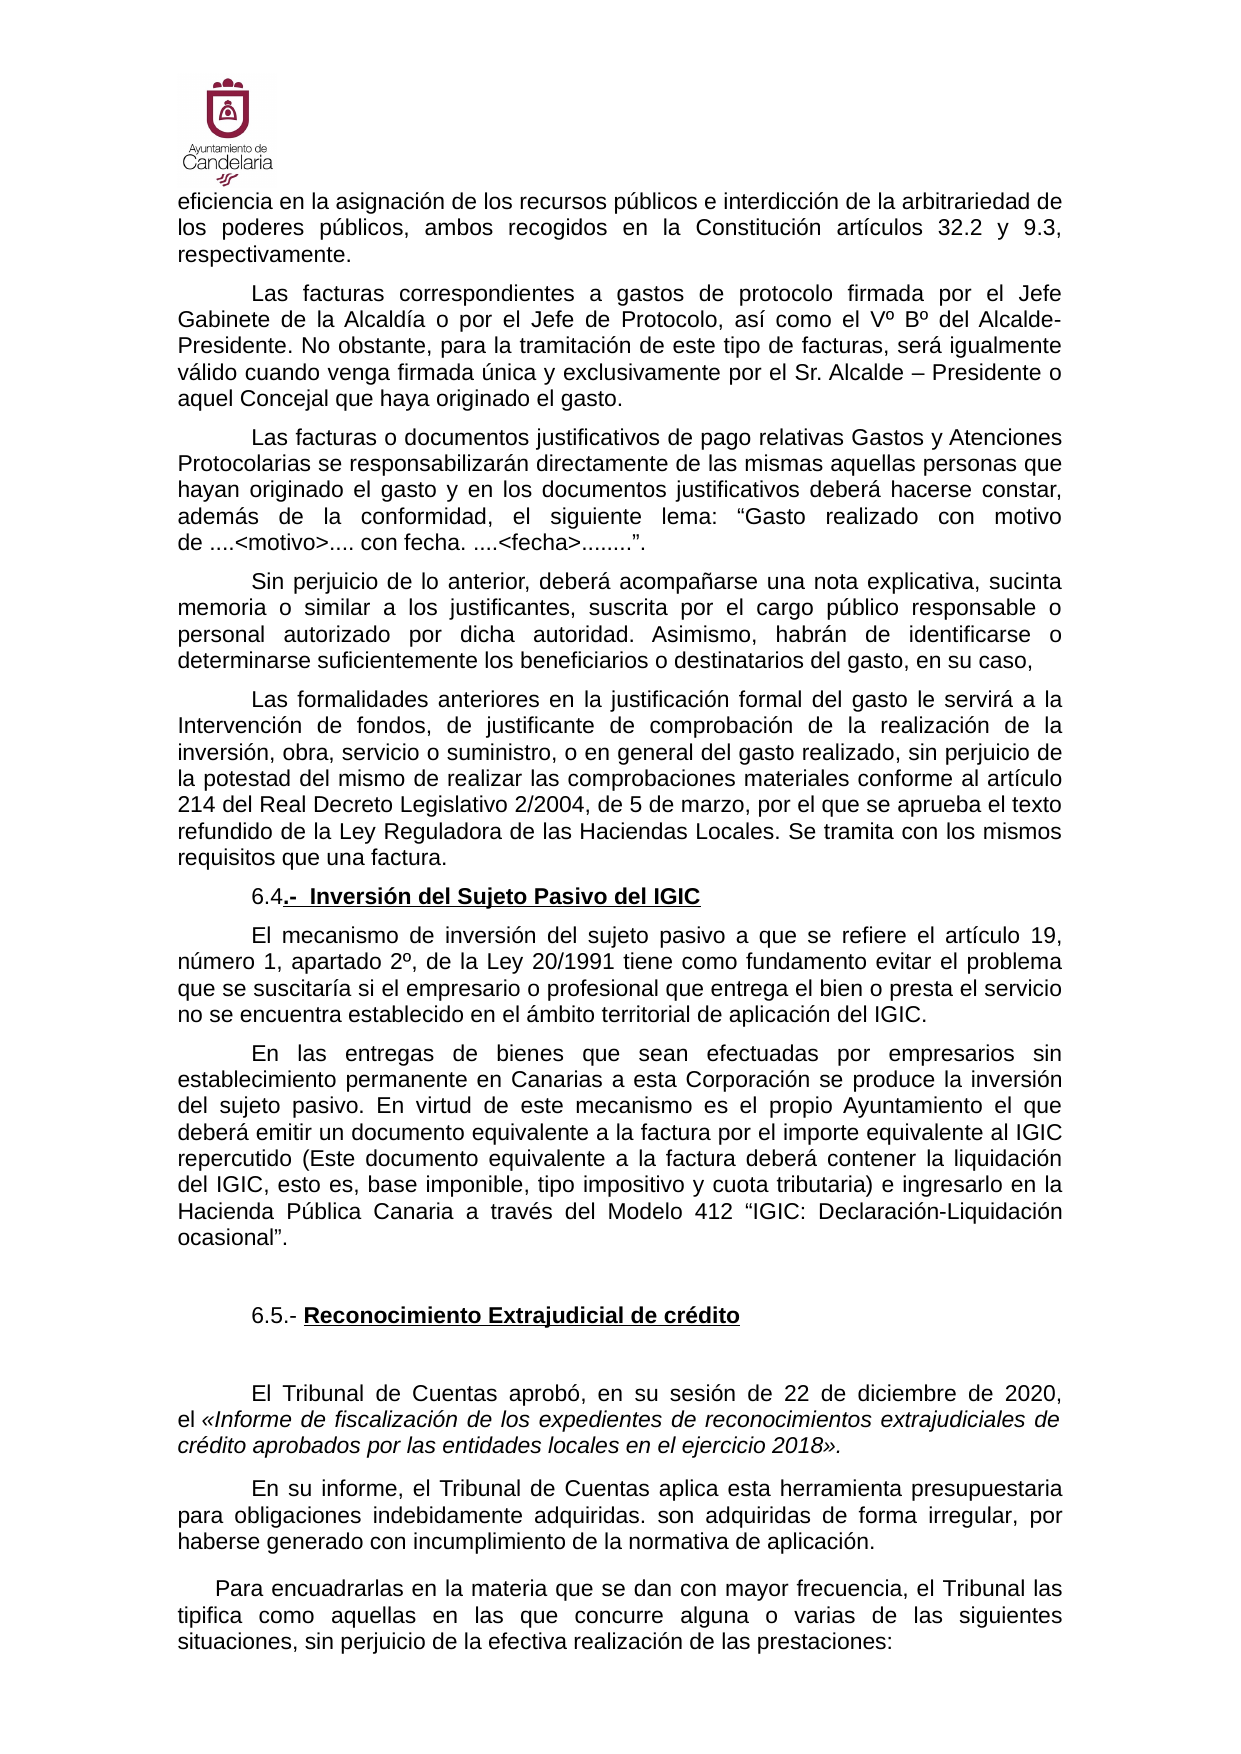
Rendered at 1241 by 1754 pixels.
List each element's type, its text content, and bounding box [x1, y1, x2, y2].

text Las facturas correspondientes a gastos de protocolo firmada por el Jefe Gabinete de la Alcaldía o por el Jefe de Protocolo, así como el Vº Bº del Alcalde-Presidente. No obstante, para la tramitación de este tipo de facturas, será igualmente válido cuando venga firmada única y exclusivamente por el Sr. Alcalde – Presidente o aquel Concejal que haya originado el gasto. [177, 279, 1063, 411]
text 6.4.- Inversión del Sujeto Pasivo del IGIC [177, 883, 1063, 909]
text El Tribunal de Cuentas aprobó, en su sesión de 22 de diciembre de 2020, el «Informe de fiscalización de los expedientes de reconocimientos extrajudiciales de crédito aprobados por las entidades locales en el ejercicio 2018». [177, 1379, 1063, 1459]
text En las entregas de bienes que sean efectuadas por empresarios sin establecimiento permanente en Canarias a esta Corporación se produce la inversión del sujeto pasivo. En virtud de este mecanismo es el propio Ayuntamiento el que deberá emitir un documento equivalente a la factura por el importe equivalente al IGIC repercutido (Este documento equivalente a la factura deberá contener la liquidación del IGIC, esto es, base imponible, tipo impositivo y cuota tributaria) e ingresarlo en la Hacienda Pública Canaria a través del Modelo 412 “IGIC: Declaración-Liquidación ocasional”. [177, 1040, 1063, 1251]
text El mecanismo de inversión del sujeto pasivo a que se refiere el artículo 19, número 1, apartado 2º, de la Ley 20/1991 tiene como fundamento evitar el problema que se suscitaría si el empresario o profesional que entrega el bien o presta el servicio no se encuentra establecido en el ámbito territorial de aplicación del IGIC. [177, 922, 1063, 1027]
text 6.5.- Reconocimiento Extrajudicial de crédito [177, 1302, 1063, 1328]
text Sin perjuicio de lo anterior, deberá acompañarse una nota explicativa, sucinta memoria o similar a los justificantes, suscrita por el cargo público responsable o personal autorizado por dicha autoridad. Asimismo, habrán de identificarse o determinarse suficientemente los beneficiarios o destinatarios del gasto, en su caso, [177, 568, 1063, 673]
text Las formalidades anteriores en la justificación formal del gasto le servirá a la Intervención de fondos, de justificante de comprobación de la realización de la inversión, obra, servicio o suministro, o en general del gasto realizado, sin perjuicio de la potestad del mismo de realizar las comprobaciones materiales conforme al artículo 214 del Real Decreto Legislativo 2/2004, de 5 de marzo, por el que se aprueba el texto refundido de la Ley Reguladora de las Haciendas Locales. Se tramita con los mismos requisitos que una factura. [177, 686, 1063, 870]
text En su informe, el Tribunal de Cuentas aplica esta herramienta presupuestaria para obligaciones indebidamente adquiridas. son adquiridas de forma irregular, por haberse generado con incumplimiento de la normativa de aplicación. [177, 1475, 1063, 1554]
text Las facturas o documentos justificativos de pago relativas Gastos y Atenciones Protocolarias se responsabilizarán directamente de las mismas aquellas personas que hayan originado el gasto y en los documentos justificativos deberá hacerse constar, además de la conformidad, el siguiente lema: “Gasto realizado con motivo de ....<motivo>.... con fecha. ....<fecha>........”. [177, 424, 1063, 556]
text eficiencia en la asignación de los recursos públicos e interdicción de la arbitrariedad de los poderes públicos, ambos recogidos en la Constitución artículos 32.2 y 9.3, respectivamente. [177, 188, 1063, 267]
text Para encuadrarlas en la materia que se dan con mayor frecuencia, el Tribunal las tipifica como aquellas en las que concurre alguna o varias de las siguientes situaciones, sin perjuicio de la efectiva realización de las prestaciones: [177, 1575, 1063, 1654]
